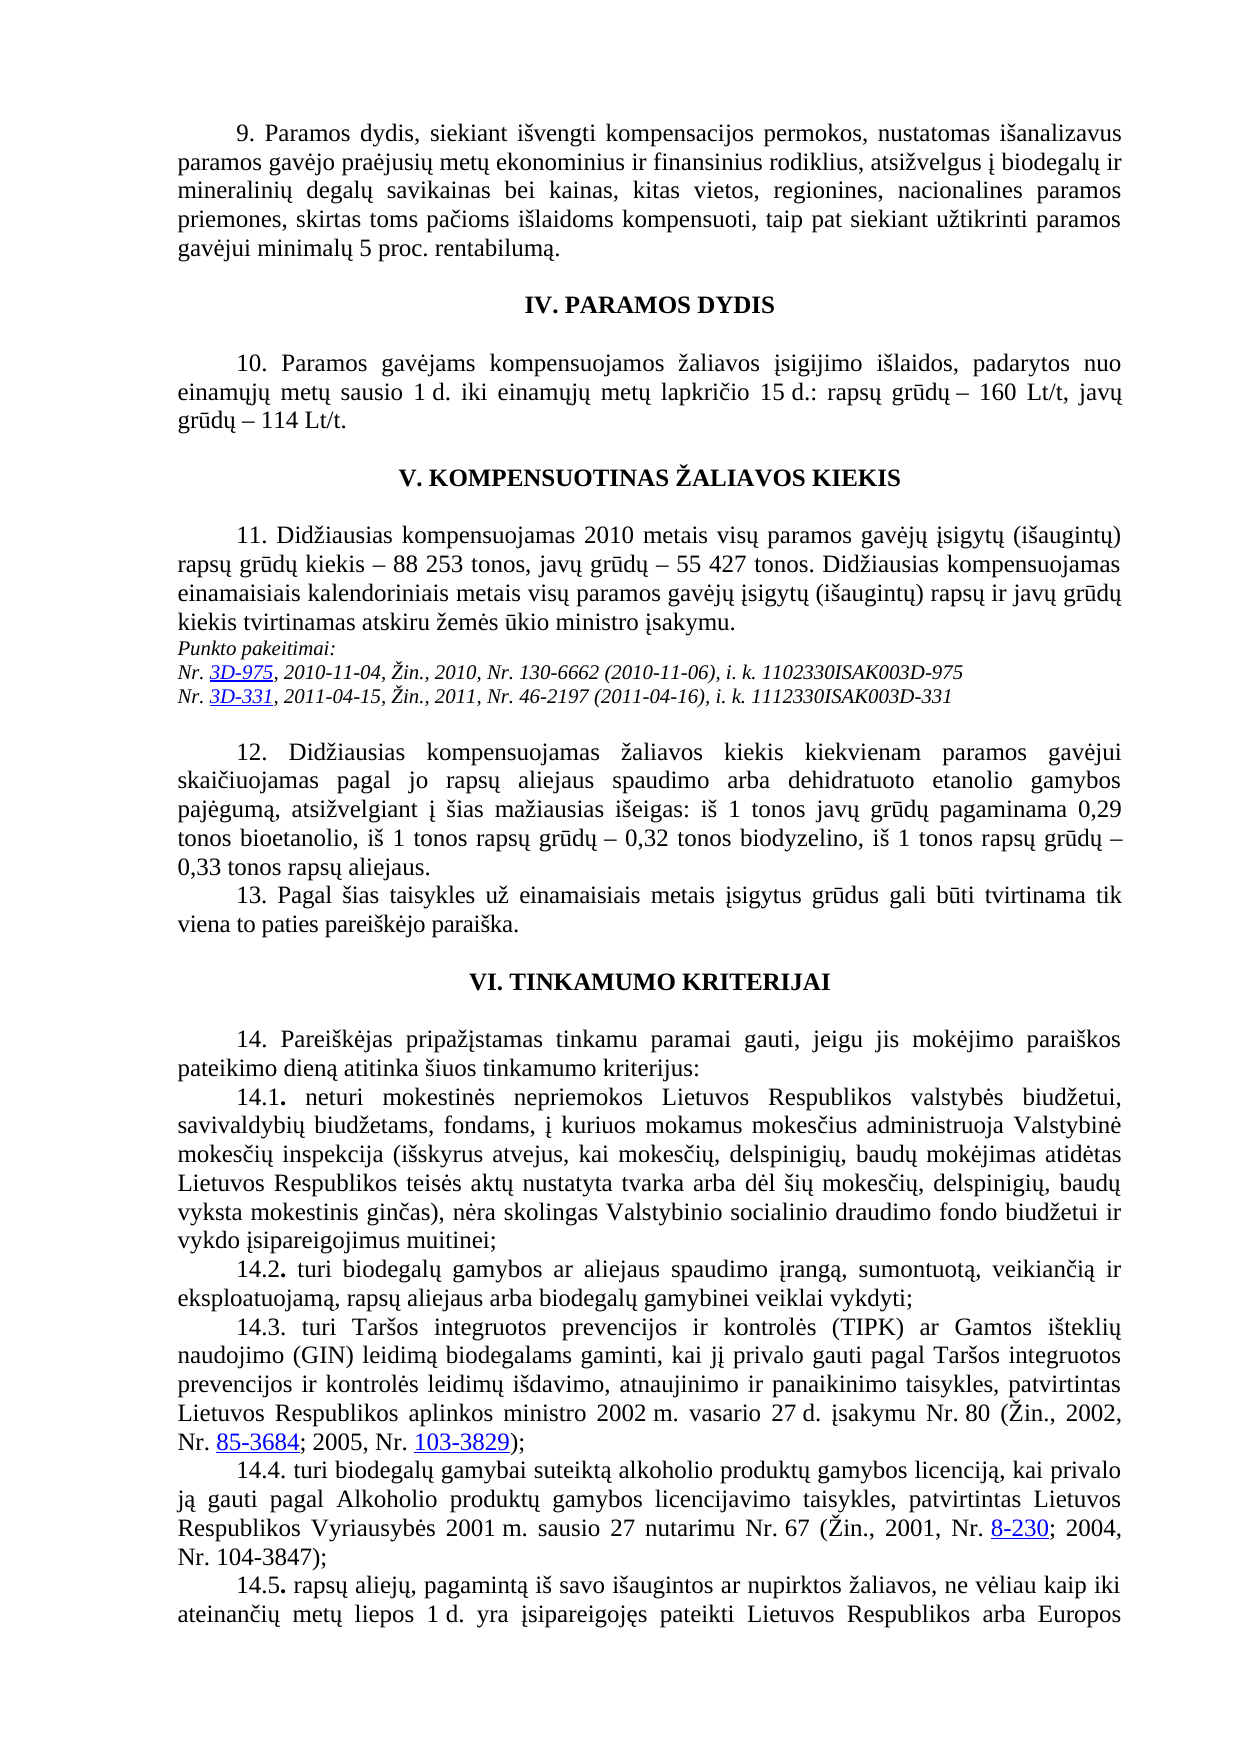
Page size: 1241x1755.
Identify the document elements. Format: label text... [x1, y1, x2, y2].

text 14.2. turi biodegalų gamybos ar aliejaus spaudimo įrangą, sumontuotą, veikiančią ir eksploatuojamą, rapsų aliejaus arba biodegalų gamybinei veiklai vykdyti; [177, 1254, 1122, 1312]
text 14. Pareiškėjas pripažįstamas tinkamu paramai gauti, jeigu jis mokėjimo paraiškos pateikimo dieną atitinka šiuos tinkamumo kriterijus: [177, 1024, 1122, 1082]
text 14.5. rapsų aliejų, pagamintą iš savo išaugintos ar nupirktos žaliavos, ne vėliau kaip iki ateinančių metų liepos 1 d. yra įsipareigojęs pateikti Lietuvos Respublikos arba Europos [177, 1570, 1122, 1628]
text V. KOMPENSUOTINAS ŽALIAVOS KIEKIS [177, 463, 1122, 492]
text IV. PARAMOS DYDIS [177, 291, 1122, 319]
text 11. Didžiausias kompensuojamas 2010 metais visų paramos gavėjų įsigytų (išaugintų) rapsų grūdų kiekis – 88 253 tonos, javų grūdų – 55 427 tonos. Didžiausias kompensuojamas einamaisiais kalendoriniais metais visų paramos gavėjų įsigytų (išaugintų) rapsų ir javų grūdų kiekis tvirtinamas atskiru žemės ūkio ministro įsakymu. [177, 521, 1122, 636]
text Nr. 3D-975, 2010-11-04, Žin., 2010, Nr. 130-6662 (2010-11-06), i. k. 1102330ISAK003D-975 [177, 660, 1122, 684]
text 14.3. turi Taršos integruotos prevencijos ir kontrolės (TIPK) ar Gamtos išteklių naudojimo (GIN) leidimą biodegalams gaminti, kai jį privalo gauti pagal Taršos integruotos prevencijos ir kontrolės leidimų išdavimo, atnaujinimo ir panaikinimo taisykles, patvirtintas Lietuvos Respublikos aplinkos ministro 2002 m. vasario 27 d. įsakymu Nr. 80 (Žin., 2002, Nr. 85-3684; 2005, Nr. 103-3829); [177, 1312, 1122, 1455]
text 9. Paramos dydis, siekiant išvengti kompensacijos permokos, nustatomas išanalizavus paramos gavėjo praėjusių metų ekonominius ir finansinius rodiklius, atsižvelgus į biodegalų ir mineralinių degalų savikainas bei kainas, kitas vietos, regionines, nacionalines paramos priemones, skirtas toms pačioms išlaidoms kompensuoti, taip pat siekiant užtikrinti paramos gavėjui minimalų 5 proc. rentabilumą. [177, 118, 1122, 262]
text Nr. 3D-331, 2011-04-15, Žin., 2011, Nr. 46-2197 (2011-04-16), i. k. 1112330ISAK003D-331 [177, 684, 1122, 708]
text 10. Paramos gavėjams kompensuojamos žaliavos įsigijimo išlaidos, padarytos nuo einamųjų metų sausio 1 d. iki einamųjų metų lapkričio 15 d.: rapsų grūdų – 160 Lt/t, javų grūdų – 114 Lt/t. [177, 348, 1122, 434]
text 14.4. turi biodegalų gamybai suteiktą alkoholio produktų gamybos licenciją, kai privalo ją gauti pagal Alkoholio produktų gamybos licencijavimo taisykles, patvirtintas Lietuvos Respublikos Vyriausybės 2001 m. sausio 27 nutarimu Nr. 67 (Žin., 2001, Nr. 8-230; 2004, Nr. 104-3847); [177, 1455, 1122, 1570]
text 12. Didžiausias kompensuojamas žaliavos kiekis kiekvienam paramos gavėjui skaičiuojamas pagal jo rapsų aliejaus spaudimo arba dehidratuoto etanolio gamybos pajėgumą, atsižvelgiant į šias mažiausias išeigas: iš 1 tonos javų grūdų pagaminama 0,29 tonos bioetanolio, iš 1 tonos rapsų grūdų – 0,32 tonos biodyzelino, iš 1 tonos rapsų grūdų – 0,33 tonos rapsų aliejaus. [177, 737, 1122, 880]
text Punkto pakeitimai: [177, 636, 1122, 660]
text VI. Tinkamumo kriterijai [177, 967, 1122, 995]
text 14.1. neturi mokestinės nepriemokos Lietuvos Respublikos valstybės biudžetui, savivaldybių biudžetams, fondams, į kuriuos mokamus mokesčius administruoja Valstybinė mokesčių inspekcija (išskyrus atvejus, kai mokesčių, delspinigių, baudų mokėjimas atidėtas Lietuvos Respublikos teisės aktų nustatyta tvarka arba dėl šių mokesčių, delspinigių, baudų vyksta mokestinis ginčas), nėra skolingas Valstybinio socialinio draudimo fondo biudžetui ir vykdo įsipareigojimus muitinei; [177, 1082, 1122, 1254]
text 13. Pagal šias taisykles už einamaisiais metais įsigytus grūdus gali būti tvirtinama tik viena to paties pareiškėjo paraiška. [177, 880, 1122, 938]
